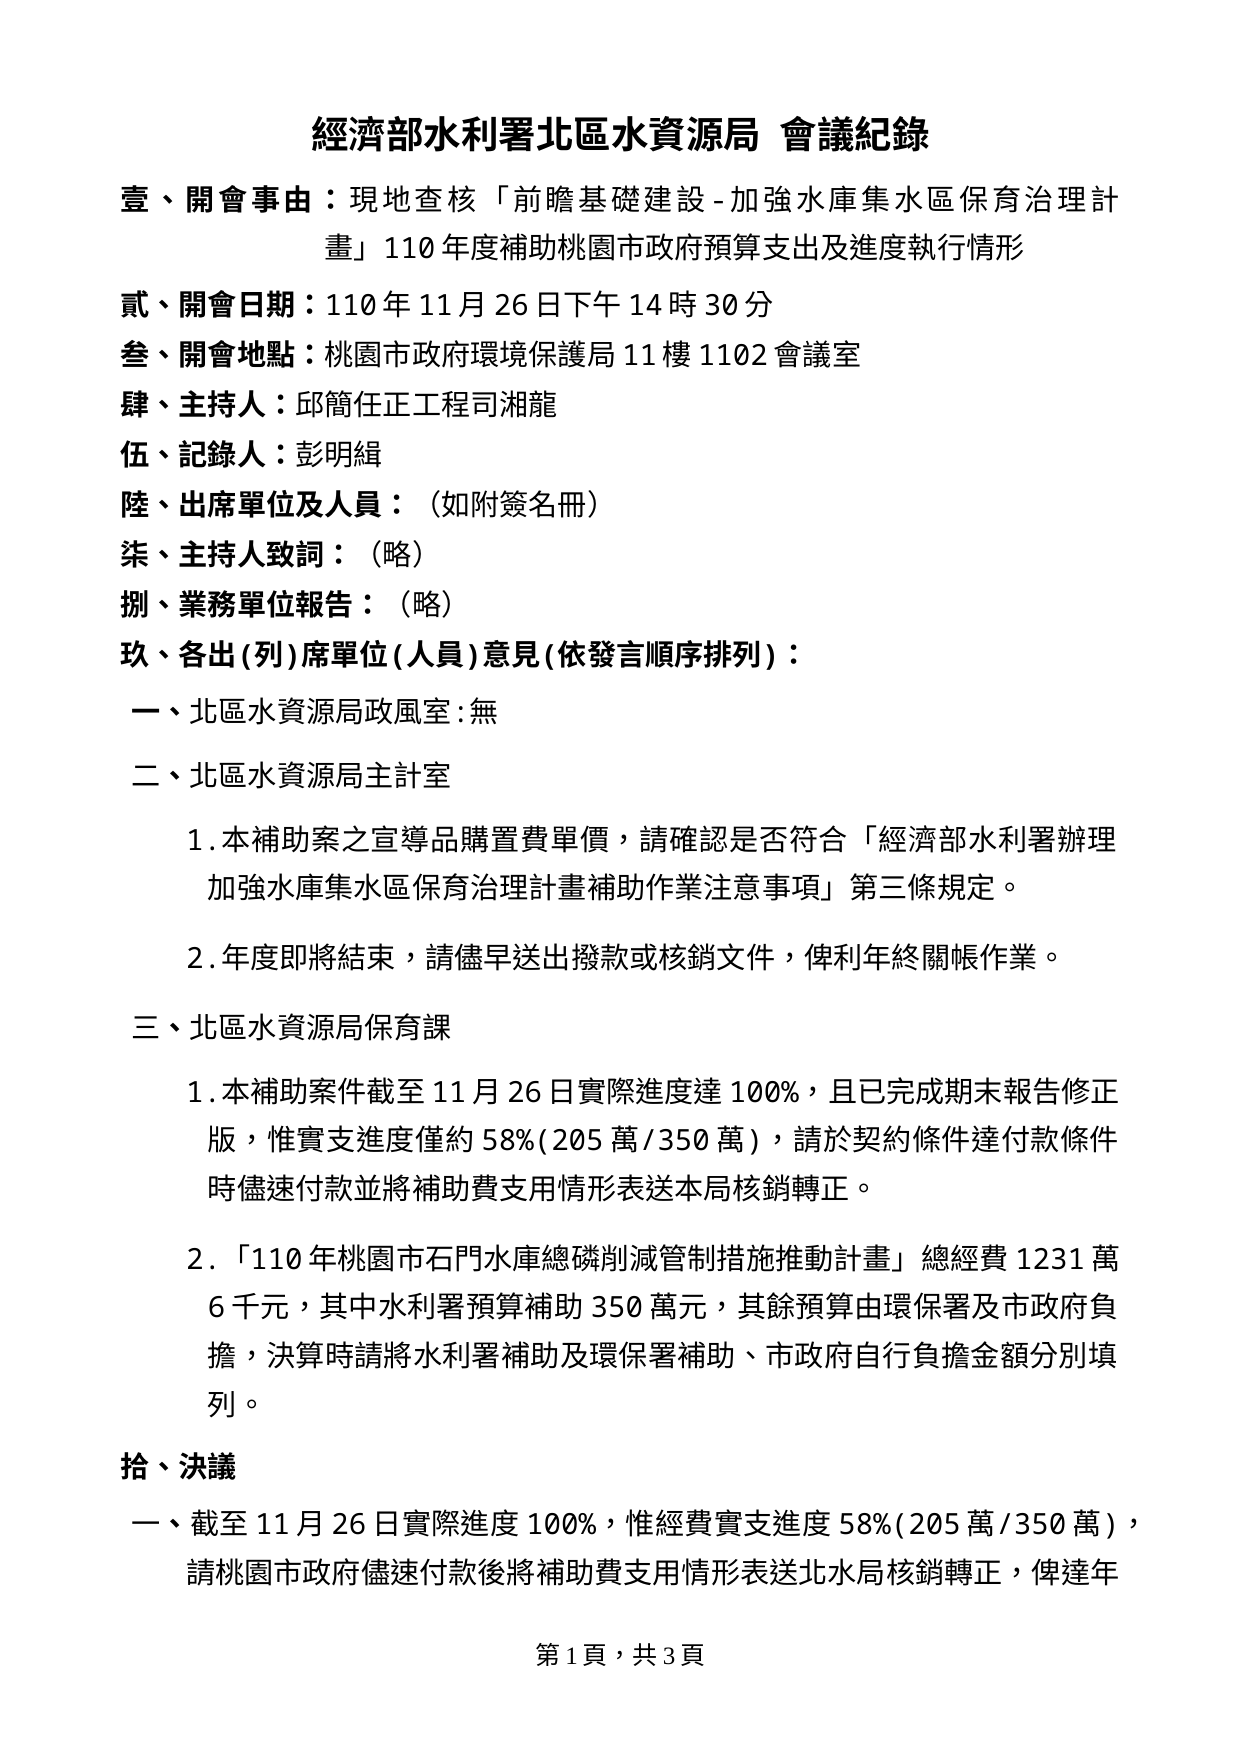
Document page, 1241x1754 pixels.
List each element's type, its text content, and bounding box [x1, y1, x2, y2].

text 貳、開會日期：110年11月26日下午14時30分 [120, 274, 1120, 324]
text 壹、開會事由：現地查核「前瞻基礎建設-加強水庫集水區保育治理計畫」110年度補助桃園市政府預算支出及進度執行情形 [120, 176, 1120, 267]
text 1.本補助案之宣導品購置費單價，請確認是否符合「經濟部水利署辦理加強水庫集水區保育治理計畫補助作業注意事項」第三條規定。 [186, 816, 1120, 907]
text 1.本補助案件截至11月26日實際進度達100%，且已完成期末報告修正版，惟實支進度僅約58%(205萬/350萬)，請於契約條件達付款條件時儘速付款並將補助費支用情形表送本局核銷轉正。 [186, 1068, 1120, 1208]
text 陸、出席單位及人員：（如附簽名冊） [120, 474, 1120, 524]
text 二、北區水資源局主計室 [131, 753, 1120, 795]
text 柒、主持人致詞：（略） [120, 524, 1120, 574]
text 捌、業務單位報告：（略） [120, 574, 1120, 624]
text 叁、開會地點：桃園市政府環境保護局11樓1102會議室 [120, 324, 1120, 374]
text 一、北區水資源局政風室:無 [131, 689, 1120, 731]
text 2.年度即將結束，請儘早送出撥款或核銷文件，俾利年終關帳作業。 [186, 935, 1120, 977]
text 肆、主持人：邱簡任正工程司湘龍 [120, 374, 1120, 424]
text 拾、決議 [120, 1436, 1120, 1486]
text 三、北區水資源局保育課 [131, 1005, 1120, 1047]
text 2.「110年桃園市石門水庫總磷削減管制措施推動計畫」總經費1231萬6千元，其中水利署預算補助350萬元，其餘預算由環保署及市政府負擔，決算時請將水利署補助及環保署補助、市政府自行負擔金額分別填列。 [186, 1235, 1120, 1423]
text 伍、記錄人：彭明緝 [120, 424, 1120, 474]
text 玖、各出(列)席單位(人員)意見(依發言順序排列)： [120, 624, 1120, 674]
text 一、截至11月26日實際進度100%，惟經費實支進度58%(205萬/350萬)，請桃園市政府儘速付款後將補助費支用情形表送北水局核銷轉正，俾達年度執行率99%以上之預算控管目標。 [131, 1501, 1120, 1592]
text 經濟部水利署北區水資源局 會議紀錄 [120, 105, 1120, 160]
